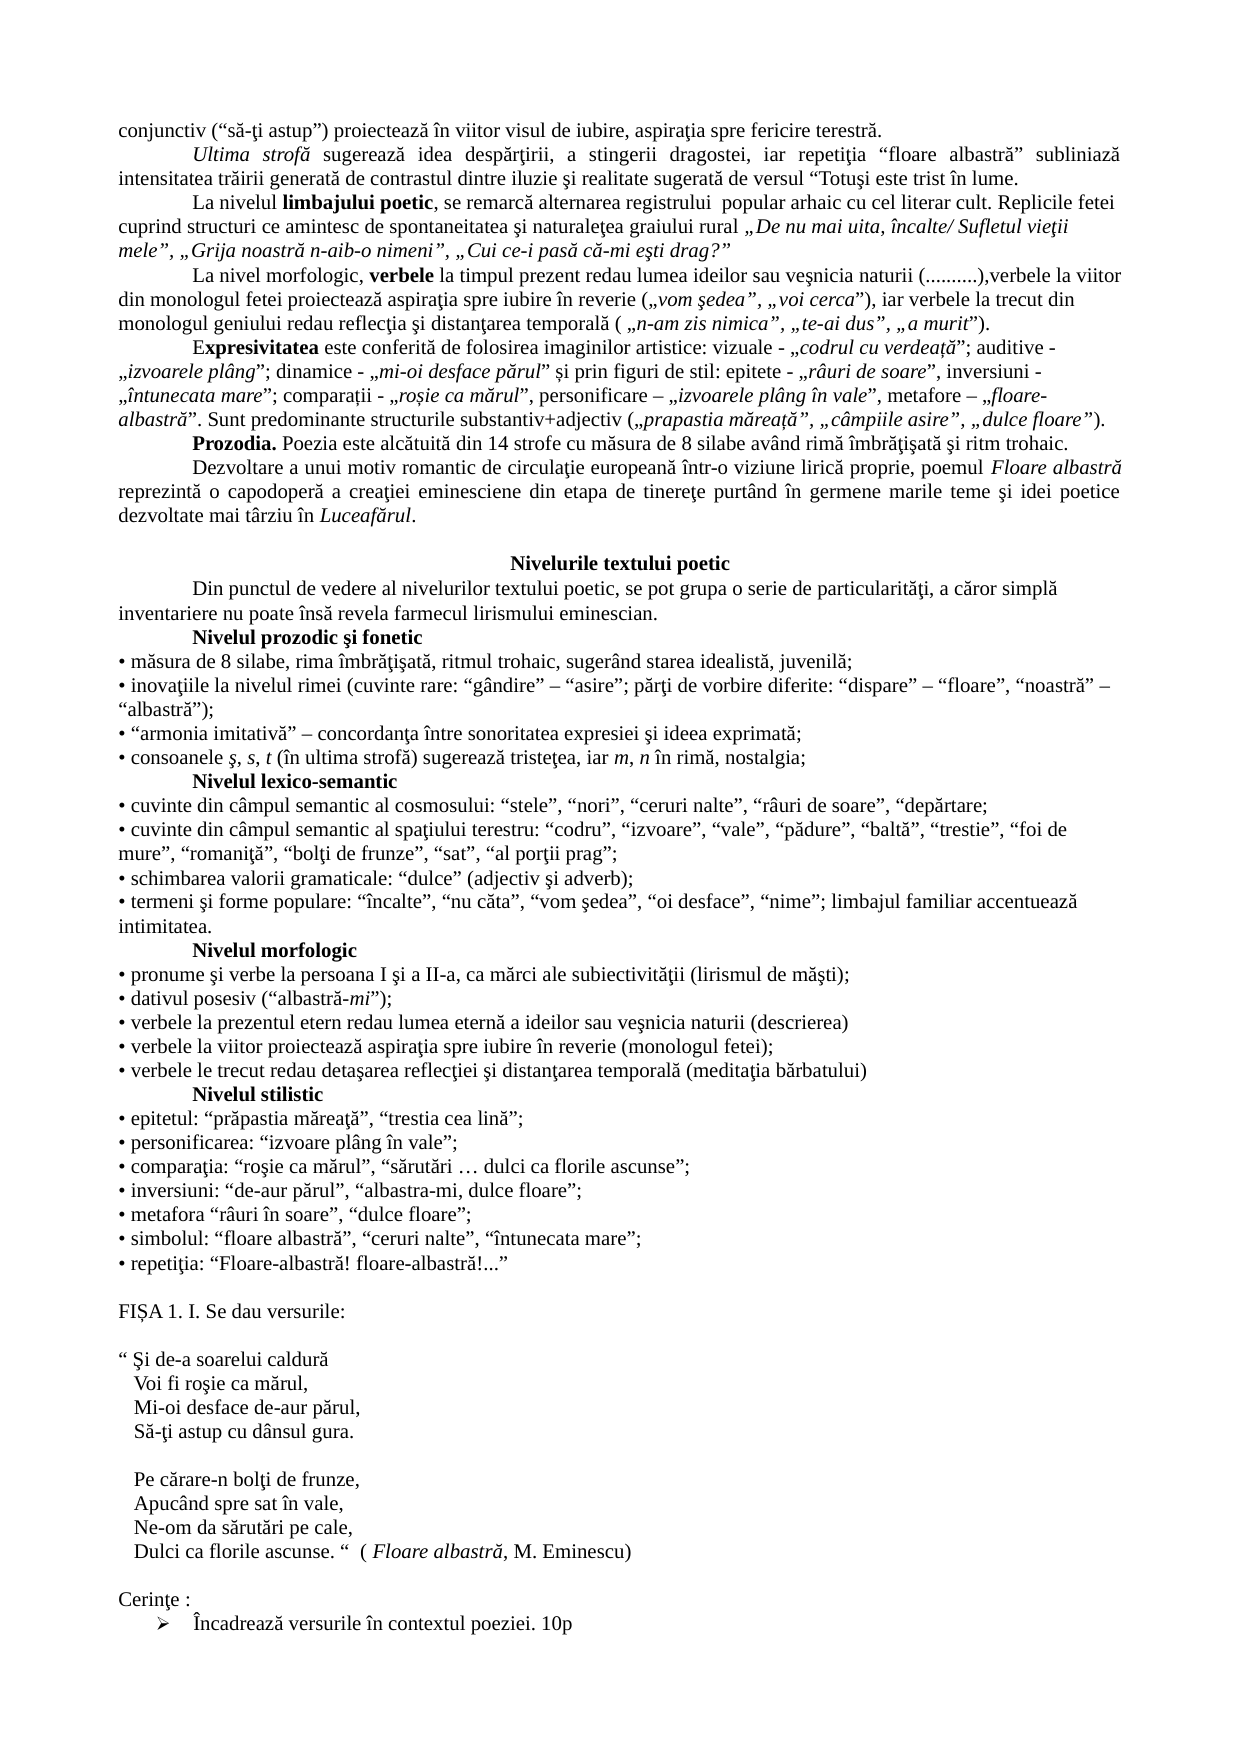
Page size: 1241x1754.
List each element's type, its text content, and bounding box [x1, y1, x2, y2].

text Nivelul lexico-semantic [118, 769, 1122, 793]
text Pe cărare-n bolţi de frunze, [118, 1467, 1122, 1491]
text • epitetul: “prăpastia măreaţă”, “trestia cea lină”; [118, 1106, 1122, 1130]
text Mi-oi desface de-aur părul, [118, 1395, 1122, 1419]
list Încadrează versurile în contextul poeziei. 10p [156, 1611, 1122, 1635]
text • consoanele ş, s, t (în ultima strofă) sugerează tristeţea, iar m, n în rimă, nostalgia; [118, 745, 1122, 769]
text Expresivitatea este conferită de folosirea imaginilor artistice: vizuale - „codrul cu verdeață”; auditive - „izvoarele plâng”; dinamice - „mi-oi desface părul” și prin figuri de stil: epitete - „râuri de soare”, inversiuni - „întunecata mare”; comparații - „roșie ca mărul”, personificare – „izvoarele plâng în vale”, metafore – „floare-albastră”. Sunt predominante structurile substantiv+adjectiv („prapastia măreață”, „câmpiile asire”, „dulce floare”). [118, 335, 1122, 431]
text • termeni şi forme populare: “încalte”, “nu căta”, “vom şedea”, “oi desface”, “nime”; limbajul familiar accentuează intimitatea. [118, 889, 1122, 938]
text Dezvoltare a unui motiv romantic de circulaţie europeană într-o viziune lirică proprie, poemul Floare albastră reprezintă o capodoperă a creaţiei eminesciene din etapa de tinereţe purtând în germene marile teme şi idei poetice dezvoltate mai târziu în Luceafărul. [118, 455, 1122, 527]
text Nivelul prozodic şi fonetic [118, 625, 1122, 649]
text Nivelurile textului poetic [118, 551, 1122, 575]
text • pronume şi verbe la persoana I şi a II-a, ca mărci ale subiectivităţii (lirismul de măşti); [118, 962, 1122, 986]
text conjunctiv (“să-ţi astup”) proiectează în viitor visul de iubire, aspiraţia spre fericire terestră. [118, 118, 1122, 142]
text • schimbarea valorii gramaticale: “dulce” (adjectiv şi adverb); [118, 865, 1122, 889]
text • inversiuni: “de-aur părul”, “albastra-mi, dulce floare”; [118, 1178, 1122, 1202]
text • metafora “râuri în soare”, “dulce floare”; [118, 1202, 1122, 1226]
text Ultima strofă sugerează idea despărţirii, a stingerii dragostei, iar repetiţia “floare albastră” subliniază intensitatea trăirii generată de contrastul dintre iluzie şi realitate sugerată de versul “Totuşi este trist în lume. [118, 142, 1122, 190]
text • repetiţia: “Floare-albastră! floare-albastră!...” [118, 1250, 1122, 1274]
text • personificarea: “izvoare plâng în vale”; [118, 1130, 1122, 1154]
text Voi fi roşie ca mărul, [118, 1371, 1122, 1395]
text FIȘA 1. I. Se dau versurile: [118, 1298, 1122, 1323]
text • verbele la viitor proiectează aspiraţia spre iubire în reverie (monologul fetei); [118, 1034, 1122, 1058]
text “ Şi de-a soarelui caldură [118, 1347, 1122, 1371]
text La nivel morfologic, verbele la timpul prezent redau lumea ideilor sau veşnicia naturii (..........),verbele la viitor din monologul fetei proiectează aspiraţia spre iubire în reverie („vom şedea”, „voi cerca”), iar verbele la trecut din monologul geniului redau reflecţia şi distanţarea temporală ( „n-am zis nimica”, „te-ai dus”, „a murit”). [118, 262, 1122, 335]
text Nivelul morfologic [118, 938, 1122, 962]
text Apucând spre sat în vale, [118, 1491, 1122, 1515]
text Nivelul stilistic [118, 1082, 1122, 1106]
text Din punctul de vedere al nivelurilor textului poetic, se pot grupa o serie de particularităţi, a căror simplă inventariere nu poate însă revela farmecul lirismului eminescian. [118, 575, 1122, 625]
text • verbele la prezentul etern redau lumea eternă a ideilor sau veşnicia naturii (descrierea) [118, 1010, 1122, 1034]
text Dulci ca florile ascunse. “ ( Floare albastră, M. Eminescu) [118, 1539, 1122, 1563]
text • cuvinte din câmpul semantic al spaţiului terestru: “codru”, “izvoare”, “vale”, “pădure”, “baltă”, “trestie”, “foi de mure”, “romaniţă”, “bolţi de frunze”, “sat”, “al porţii prag”; [118, 817, 1122, 865]
text • cuvinte din câmpul semantic al cosmosului: “stele”, “nori”, “ceruri nalte”, “râuri de soare”, “depărtare; [118, 793, 1122, 817]
text La nivelul limbajului poetic, se remarcă alternarea registrului popular arhaic cu cel literar cult. Replicile fetei cuprind structuri ce amintesc de spontaneitatea şi naturaleţea graiului rural „De nu mai uita, încalte/ Sufletul vieţii mele”, „Grija noastră n-aib-o nimeni”, „Cui ce-i pasă că-mi eşti drag?” [118, 190, 1122, 262]
text • comparaţia: “roşie ca mărul”, “sărutări … dulci ca florile ascunse”; [118, 1154, 1122, 1178]
text • inovaţiile la nivelul rimei (cuvinte rare: “gândire” – “asire”; părţi de vorbire diferite: “dispare” – “floare”, “noastră” – “albastră”); [118, 673, 1122, 721]
text Să-ţi astup cu dânsul gura. [118, 1419, 1122, 1443]
text • verbele le trecut redau detaşarea reflecţiei şi distanţarea temporală (meditaţia bărbatului) [118, 1058, 1122, 1082]
text • “armonia imitativă” – concordanţa între sonoritatea expresiei şi ideea exprimată; [118, 721, 1122, 745]
text Ne-om da sărutări pe cale, [118, 1515, 1122, 1539]
text • dativul posesiv (“albastră-mi”); [118, 986, 1122, 1010]
text Prozodia. Poezia este alcătuită din 14 strofe cu măsura de 8 silabe având rimă îmbrăţişată şi ritm trohaic. [118, 431, 1122, 455]
text Cerinţe : [118, 1587, 1122, 1611]
text • măsura de 8 silabe, rima îmbrăţişată, ritmul trohaic, sugerând starea idealistă, juvenilă; [118, 649, 1122, 673]
text • simbolul: “floare albastră”, “ceruri nalte”, “întunecata mare”; [118, 1226, 1122, 1250]
